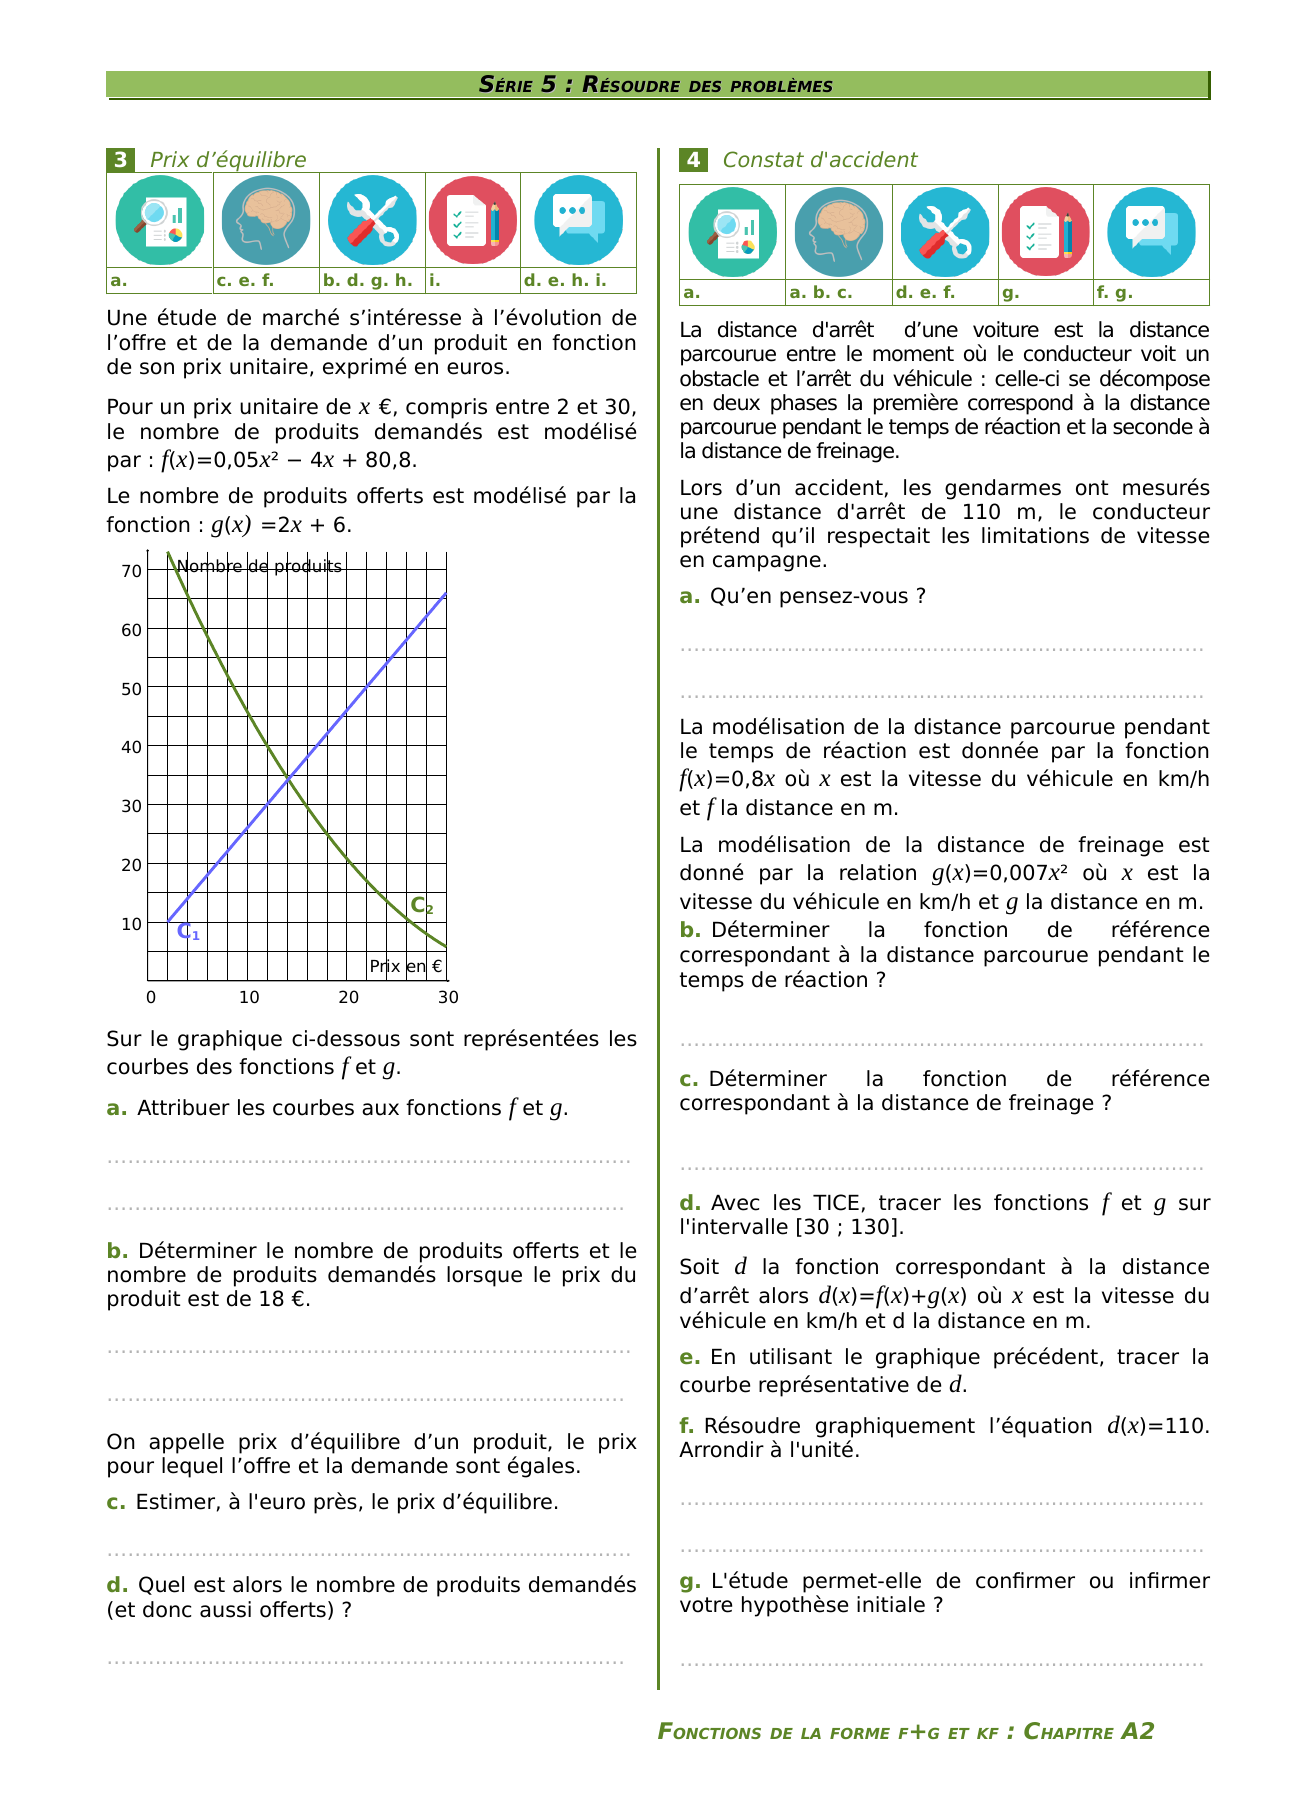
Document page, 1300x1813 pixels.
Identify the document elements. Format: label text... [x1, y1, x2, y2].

picture [688, 187, 777, 277]
list …….....................................................….............…. [679, 656, 1211, 703]
list Une étude de marché s’intéresse à l’évolution de l’offre et de la demande d’un produit en fonction de son prix unitaire, exprimé en euros. [106, 306, 638, 379]
list La modélisation de la distance de freinage est donné par la relation g(x)=0,007x² où x est la vitesse du véhicule en km/h et g la distance en m. [679, 833, 1211, 914]
list En utilisant le graphique précédent, tracer la courbe représentative de d. [679, 1345, 1211, 1398]
list …….....................................................….............…. [679, 1004, 1211, 1051]
list Quel est alors le nombre de produits demandés (et donc aussi offerts) ? [106, 1573, 638, 1622]
table_cell a. [107, 268, 212, 293]
picture [1107, 187, 1196, 277]
list La modélisation de la distance parcourue pendant le temps de réaction est donnée par la fonction f(x)=0,8x où x est la vitesse du véhicule en km/h et f la distance en m. [679, 715, 1211, 821]
picture [221, 175, 311, 265]
table_cell i. [426, 268, 520, 293]
list Déterminer le nombre de produits offerts et le nombre de produits demandés lorsque le prix du produit est de 18 €. [106, 1239, 638, 1312]
list Qu’en pensez-vous ? [679, 584, 1211, 609]
list Lors d’un accident, les gendarmes ont mesurés une distance d'arrêt de 110 m, le conducteur prétend qu’il respectait les limitations de vitesse en campagne. [679, 476, 1211, 573]
picture [794, 187, 884, 277]
picture [115, 175, 205, 265]
picture [1001, 187, 1090, 276]
table_header [893, 185, 998, 279]
table_header [1094, 185, 1209, 279]
table_header [320, 173, 425, 267]
table_cell d. e. h. i. [521, 268, 636, 293]
table_cell g. [999, 280, 1093, 305]
list Prix d’équilibre [135, 148, 638, 172]
table_cell a. b. c. [786, 280, 892, 305]
table_header [680, 185, 785, 279]
list …….....................................................….............….…….....................................................….............…. [679, 1463, 1211, 1557]
list …….....................................................….............…. [679, 1127, 1211, 1175]
list …….....................................................….............… [106, 1359, 638, 1406]
list Déterminer la fonction de référence correspondant à la distance de freinage ? [679, 1063, 1211, 1116]
list Résoudre graphiquement l’équation d(x)=110. Arrondir à l'unité. [679, 1410, 1211, 1463]
list Constat d'accident [708, 148, 1211, 172]
table_header [786, 185, 892, 279]
list …….....................................................….............…. [106, 1312, 638, 1359]
list …….....................................................….............… [106, 1622, 638, 1669]
table_header [426, 173, 520, 267]
table_cell a. [680, 280, 785, 305]
list Sur le graphique ci-dessous sont représentées les courbes des fonctions f et g. [106, 1027, 638, 1080]
table_cell c. e. f. [214, 268, 319, 293]
list Déterminer la fonction de référence correspondant à la distance parcourue pendant le temps de réaction ? [679, 914, 1211, 992]
picture [534, 175, 623, 265]
table_header [999, 185, 1093, 279]
table_cell d. e. f. [893, 280, 998, 305]
table_cell b. d. g. h. [320, 268, 425, 293]
picture [901, 187, 990, 277]
list …….....................................................….............… [106, 1168, 638, 1215]
table_header [214, 173, 319, 267]
list Attribuer les courbes aux fonctions f et g. [106, 1092, 638, 1121]
list Avec les TICE, tracer les fonctions f et g sur l'intervalle [30 ; 130]. [679, 1187, 1211, 1239]
list Le nombre de produits offerts est modélisé par la fonction : g(x) =2x + 6. [106, 484, 638, 537]
table_header [521, 173, 636, 267]
picture [328, 175, 417, 265]
list On appelle prix d’équilibre d’un produit, le prix pour lequel l’offre et la demande sont égales. [106, 1430, 638, 1478]
table_header [107, 173, 212, 267]
table_cell f. g. [1094, 280, 1209, 305]
list …….....................................................….............…. [106, 1514, 638, 1562]
list Pour un prix unitaire de x €, compris entre 2 et 30, le nombre de produits demandés est modélisé par : f(x)=0,05x² − 4x + 80,8. [106, 391, 638, 473]
list …….....................................................….............…. [106, 1121, 638, 1168]
list …….....................................................….............…. [679, 609, 1211, 656]
list Soit d la fonction correspondant à la distance d’arrêt alors d(x)=f(x)+g(x) où x est la vitesse du véhicule en km/h et d la distance en m. [679, 1251, 1211, 1333]
list La distance d'arrêt d’une voiture est la distance parcourue entre le moment où le conducteur voit un obstacle et l’arrêt du véhicule : celle-ci se décompose en deux phases la première correspond à la distance parcourue pendant le temps de réaction et la seconde à la distance de freinage. [679, 318, 1211, 464]
picture [428, 176, 517, 264]
list L'étude permet-elle de confirmer ou infirmer votre hypothèse initiale ? [679, 1569, 1211, 1618]
list Estimer, à l'euro près, le prix d’équilibre. [106, 1490, 638, 1514]
list …….....................................................….............…. [679, 1647, 1211, 1671]
